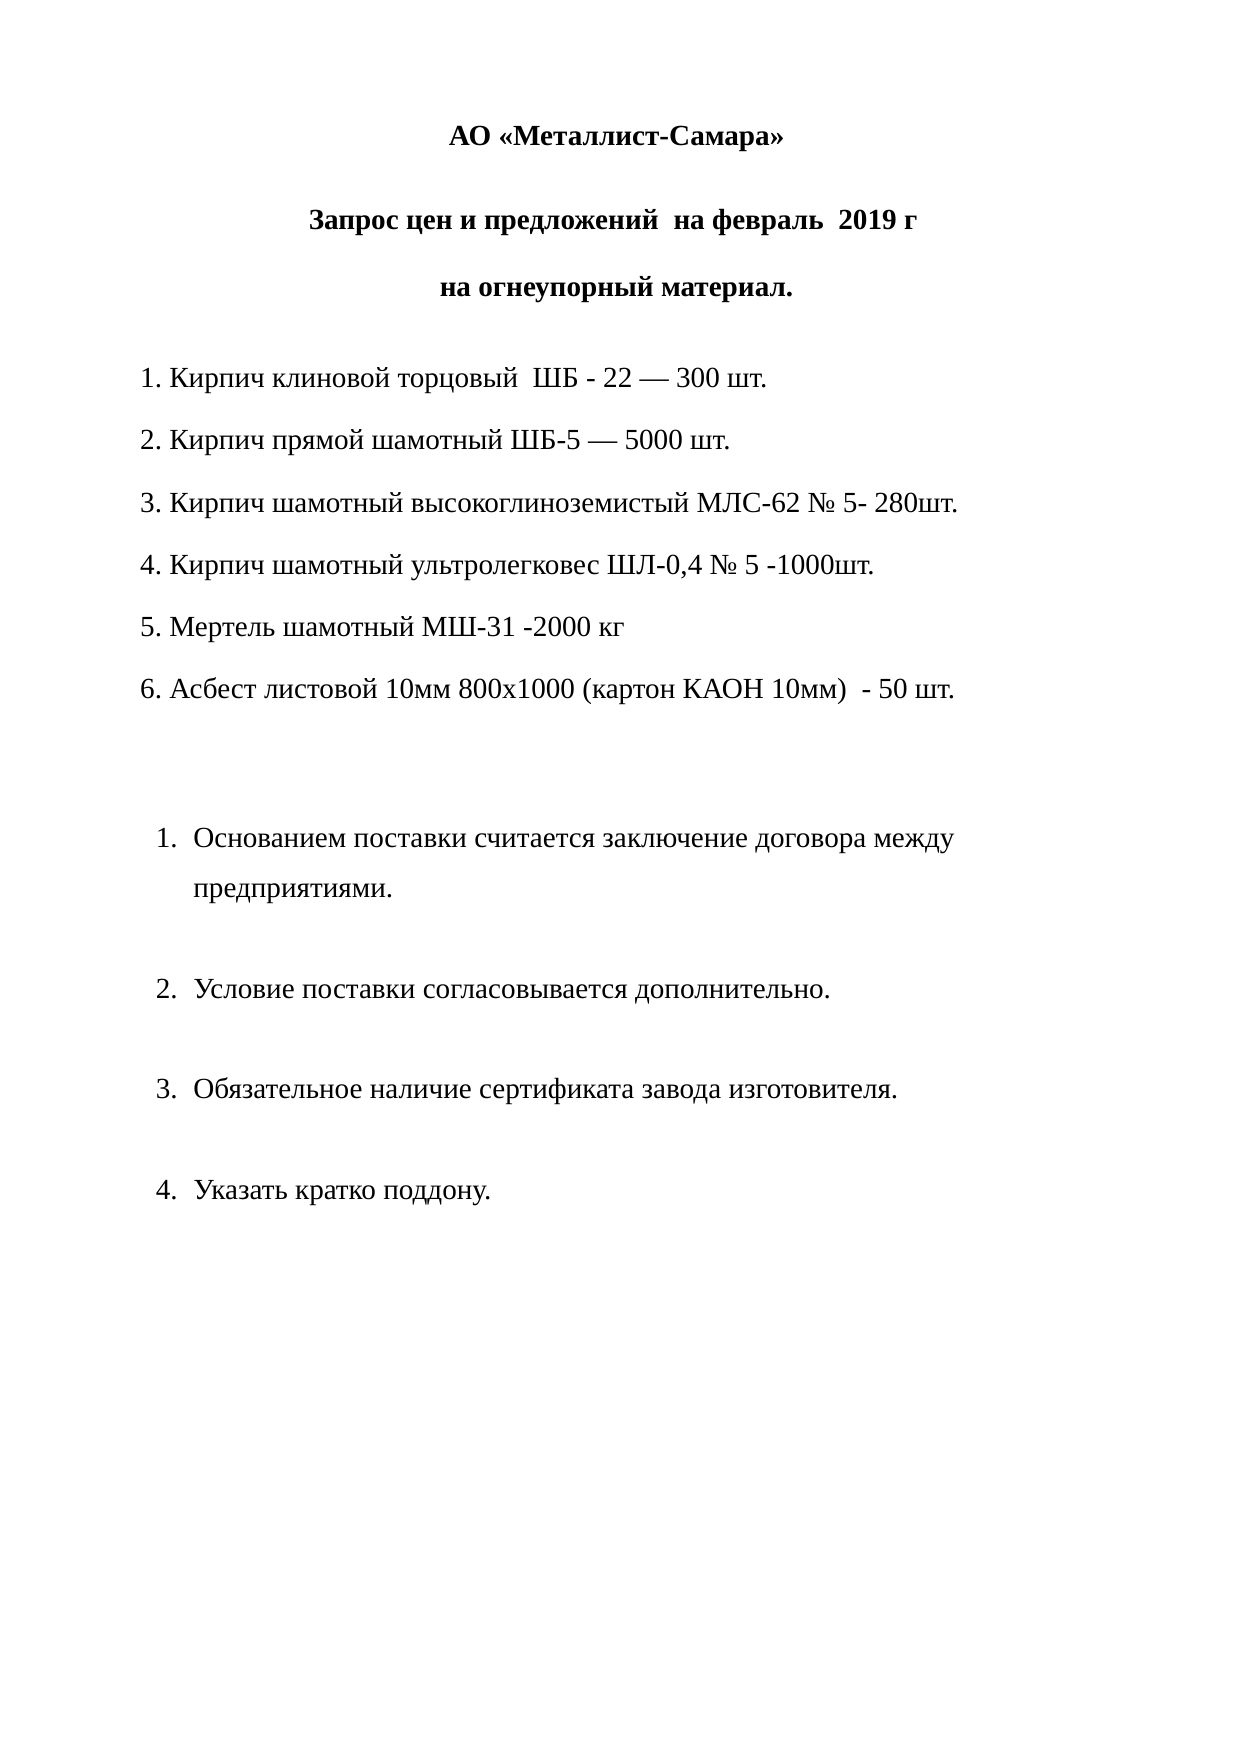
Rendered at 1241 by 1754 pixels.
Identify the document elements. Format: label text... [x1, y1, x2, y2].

text Запрос цен и предложений на февраль 2019 г [118, 168, 1122, 236]
list Условие поставки согласовывается дополнительно. [156, 971, 1122, 1004]
text 1. Кирпич клиновой торцовый ШБ - 22 — 300 шт. [118, 360, 1122, 394]
list Основанием поставки считается заключение договора между предприятиями. [156, 820, 1122, 904]
text 6. Асбест листовой 10мм 800х1000 (картон КАОН 10мм) - 50 шт. [118, 672, 1122, 705]
text 5. Мертель шамотный МШ-31 -2000 кг [118, 609, 1122, 643]
list Указать кратко поддону. [156, 1172, 1122, 1206]
text 4. Кирпич шамотный ультролегковес ШЛ-0,4 № 5 -1000шт. [118, 547, 1122, 581]
text 2. Кирпич прямой шамотный ШБ-5 — 5000 шт. [118, 422, 1122, 456]
text АО «Металлист-Самара» [118, 118, 1122, 152]
list Обязательное наличие сертификата завода изготовителя. [156, 1072, 1122, 1105]
text 3. Кирпич шамотный высокоглиноземистый МЛС-62 № 5- 280шт. [118, 485, 1122, 518]
text на огнеупорный материал. [118, 269, 1122, 303]
